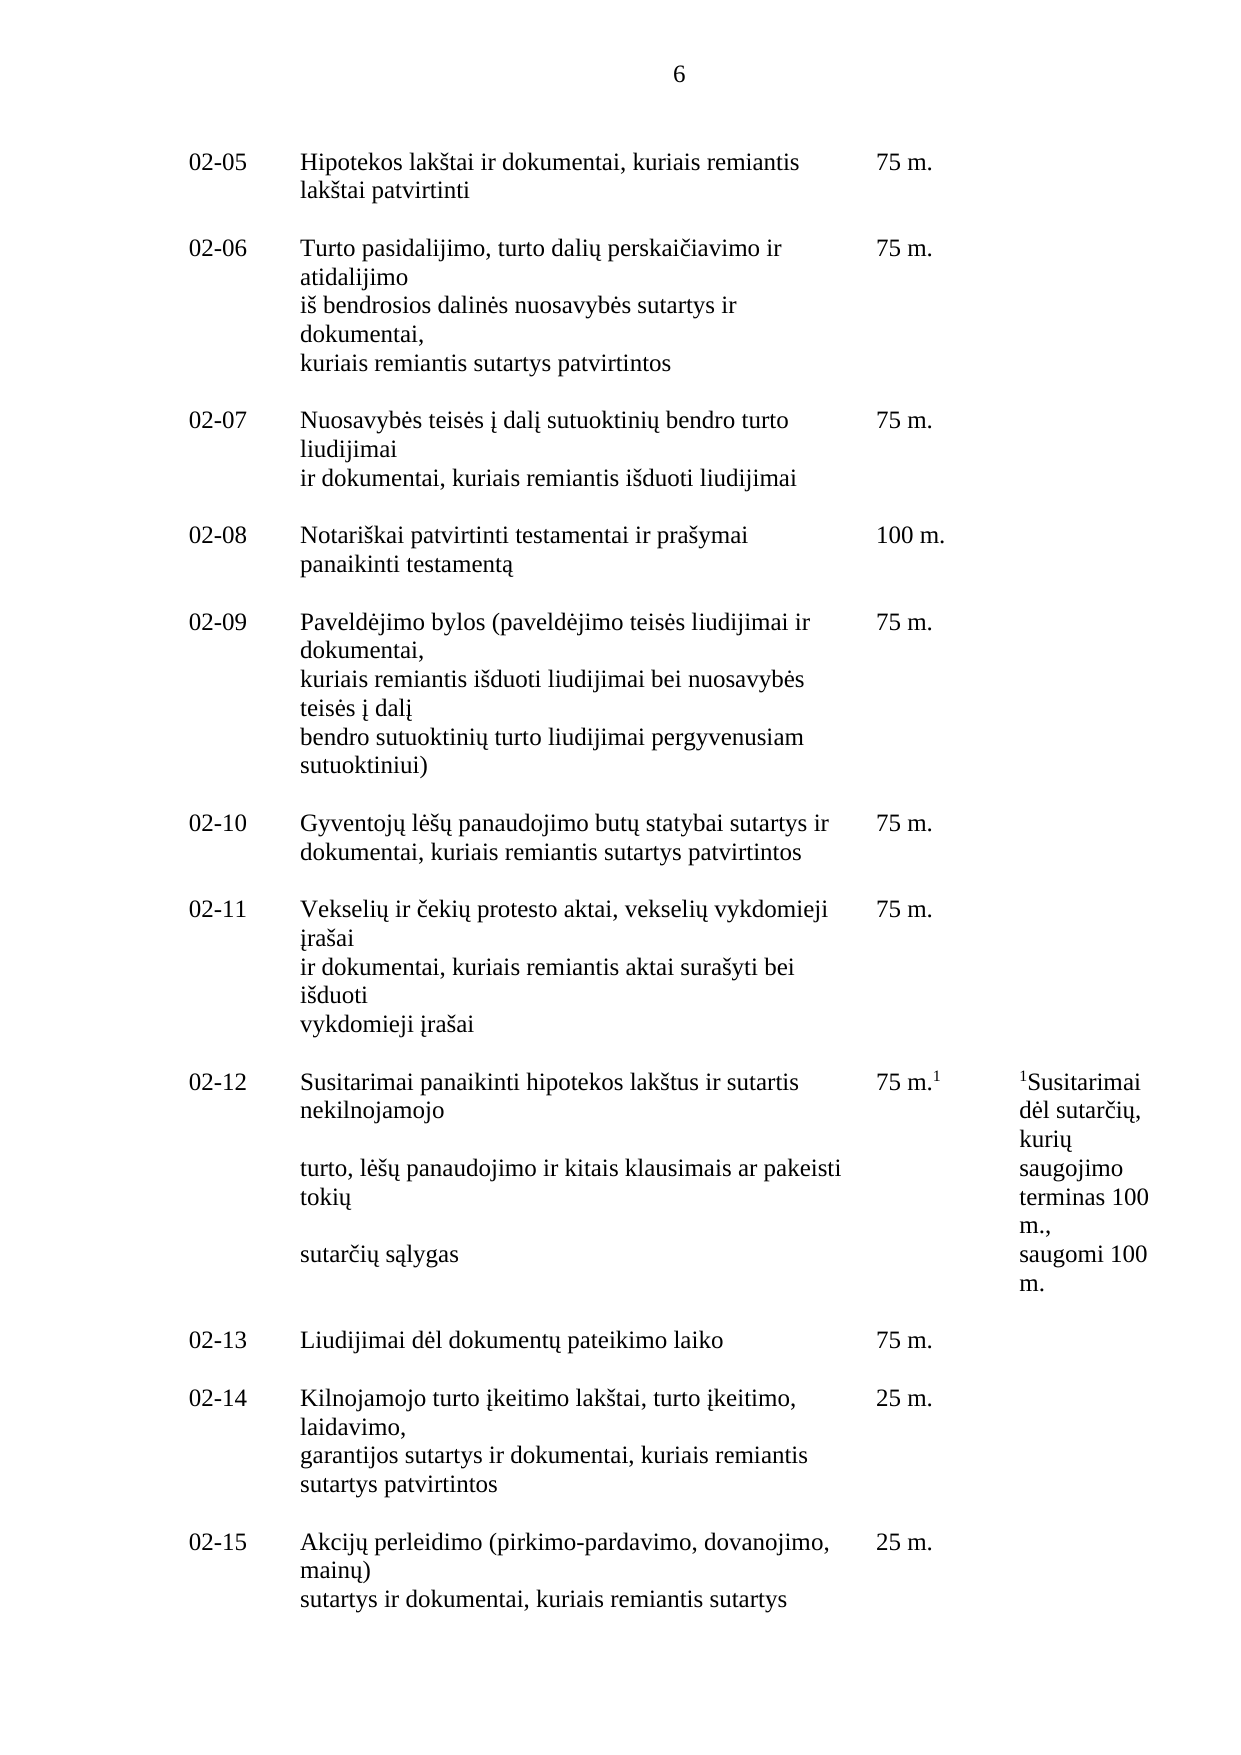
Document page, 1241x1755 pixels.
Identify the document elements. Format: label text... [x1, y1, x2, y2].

table_cell [1008, 722, 1181, 779]
table_cell iš bendrosios dalinės nuosavybės sutartys ir dokumentai, [289, 291, 864, 348]
table_cell dokumentai, kuriais remiantis sutartys patvirtintos [289, 837, 864, 866]
table_cell 02-12 [177, 1067, 289, 1153]
table_cell [865, 291, 1008, 348]
table_cell [177, 779, 289, 808]
table_cell sutartys patvirtintos [289, 1469, 864, 1498]
table_cell [177, 118, 289, 147]
table_cell [1008, 808, 1181, 837]
table_cell [865, 664, 1008, 722]
table_cell [865, 779, 1008, 808]
table_cell [865, 578, 1008, 607]
table_cell 25 m. [865, 1383, 1008, 1441]
table_cell [177, 463, 289, 492]
table_cell [177, 204, 289, 233]
table_cell 02-08 [177, 521, 289, 578]
table_cell [289, 377, 864, 406]
table_cell Vekselių ir čekių protesto aktai, vekselių vykdomieji įrašai [289, 894, 864, 952]
table_cell Paveldėjimo bylos (paveldėjimo teisės liudijimai ir dokumentai, [289, 607, 864, 664]
table_cell [865, 1469, 1008, 1498]
table_cell 25 m. [865, 1527, 1008, 1584]
table_cell [865, 952, 1008, 1009]
table_cell [177, 722, 289, 779]
table_cell [1008, 1038, 1181, 1067]
table_cell [865, 1584, 1008, 1613]
table_cell [865, 1239, 1008, 1297]
table_cell [1008, 866, 1181, 894]
table_cell [1008, 1527, 1181, 1584]
table_cell 100 m. [865, 521, 1008, 578]
table_cell [1008, 894, 1181, 952]
table_cell [865, 1354, 1008, 1383]
table_cell 75 m. [865, 406, 1008, 463]
table_cell ir dokumentai, kuriais remiantis išduoti liudijimai [289, 463, 864, 492]
table_cell 02-13 [177, 1326, 289, 1354]
table_cell sutartys ir dokumentai, kuriais remiantis sutartys [289, 1584, 864, 1613]
table_cell [289, 866, 864, 894]
table_cell [1008, 147, 1181, 204]
table_cell [1008, 1009, 1181, 1038]
table_cell [1008, 233, 1181, 291]
table_cell kuriais remiantis išduoti liudijimai bei nuosavybės teisės į dalį [289, 664, 864, 722]
table_cell [865, 1297, 1008, 1326]
table_cell [177, 348, 289, 377]
table_cell Akcijų perleidimo (pirkimo-pardavimo, dovanojimo, mainų) [289, 1527, 864, 1584]
table_cell [1008, 204, 1181, 233]
table_cell [177, 291, 289, 348]
table_cell Turto pasidalijimo, turto dalių perskaičiavimo ir atidalijimo [289, 233, 864, 291]
table_cell [289, 1297, 864, 1326]
table_cell 02-10 [177, 808, 289, 837]
table_cell 02-14 [177, 1383, 289, 1441]
table_cell garantijos sutartys ir dokumentai, kuriais remiantis [289, 1441, 864, 1469]
table_cell [177, 1038, 289, 1067]
table_cell 75 m.1 [865, 1067, 1008, 1153]
table_cell 02-09 [177, 607, 289, 664]
table_cell [177, 492, 289, 521]
table_cell [1008, 1383, 1181, 1441]
table_cell [177, 1441, 289, 1469]
table_cell [177, 1153, 289, 1239]
table_cell [865, 1153, 1008, 1239]
table_cell [1008, 291, 1181, 348]
table_cell [1008, 1297, 1181, 1326]
table_cell [865, 866, 1008, 894]
table_cell [289, 118, 864, 147]
table_cell [1008, 578, 1181, 607]
table_cell [865, 204, 1008, 233]
table_cell 1Susitarimai dėl sutarčių, kurių [1008, 1067, 1181, 1153]
table_cell [865, 837, 1008, 866]
table_cell vykdomieji įrašai [289, 1009, 864, 1038]
table_cell [865, 463, 1008, 492]
table_cell 02-11 [177, 894, 289, 952]
table_cell [177, 837, 289, 866]
table_cell bendro sutuoktinių turto liudijimai pergyvenusiam sutuoktiniui) [289, 722, 864, 779]
table_cell 75 m. [865, 894, 1008, 952]
table_cell [1008, 952, 1181, 1009]
table_cell Notariškai patvirtinti testamentai ir prašymai panaikinti testamentą [289, 521, 864, 578]
table_cell [289, 1354, 864, 1383]
table_cell [1008, 1584, 1181, 1613]
table_cell ir dokumentai, kuriais remiantis aktai surašyti bei išduoti [289, 952, 864, 1009]
table_cell [177, 1498, 289, 1527]
table_cell [289, 779, 864, 808]
table_cell [865, 1038, 1008, 1067]
table_cell [1008, 118, 1181, 147]
table_cell [1008, 377, 1181, 406]
table_cell [289, 1498, 864, 1527]
table_cell [177, 866, 289, 894]
table_cell Liudijimai dėl dokumentų pateikimo laiko [289, 1326, 864, 1354]
table_cell [177, 664, 289, 722]
table_cell 75 m. [865, 808, 1008, 837]
table_cell [177, 1239, 289, 1297]
table_cell [865, 722, 1008, 779]
table_cell [865, 492, 1008, 521]
table_cell Kilnojamojo turto įkeitimo lakštai, turto įkeitimo, laidavimo, [289, 1383, 864, 1441]
table_cell [865, 348, 1008, 377]
table_cell 75 m. [865, 233, 1008, 291]
table_cell [1008, 837, 1181, 866]
table_cell [177, 1009, 289, 1038]
table_cell 75 m. [865, 1326, 1008, 1354]
table_cell [865, 377, 1008, 406]
table_cell [1008, 463, 1181, 492]
table_cell [1008, 779, 1181, 808]
table_cell Hipotekos lakštai ir dokumentai, kuriais remiantis lakštai patvirtinti [289, 147, 864, 204]
table_cell [289, 1038, 864, 1067]
table_cell [289, 492, 864, 521]
table_cell 02-07 [177, 406, 289, 463]
table_cell [1008, 664, 1181, 722]
table_cell 75 m. [865, 607, 1008, 664]
table_cell [1008, 1469, 1181, 1498]
table_cell turto, lėšų panaudojimo ir kitais klausimais ar pakeisti tokių [289, 1153, 864, 1239]
table_cell [177, 1297, 289, 1326]
table_cell [177, 1354, 289, 1383]
table_cell 02-15 [177, 1527, 289, 1584]
table_cell [1008, 348, 1181, 377]
table_cell Susitarimai panaikinti hipotekos lakštus ir sutartis nekilnojamojo [289, 1067, 864, 1153]
table_cell [289, 578, 864, 607]
table_cell 02-05 [177, 147, 289, 204]
table_cell Gyventojų lėšų panaudojimo butų statybai sutartys ir [289, 808, 864, 837]
table_cell [177, 578, 289, 607]
table_cell [865, 1498, 1008, 1527]
table_cell [177, 952, 289, 1009]
table_cell [289, 204, 864, 233]
table_cell kuriais remiantis sutartys patvirtintos [289, 348, 864, 377]
table_cell [177, 1469, 289, 1498]
table_cell [1008, 521, 1181, 578]
table_cell 02-06 [177, 233, 289, 291]
table_cell [1008, 406, 1181, 463]
table_cell [865, 118, 1008, 147]
table_cell [1008, 1498, 1181, 1527]
table_cell saugomi 100 m. [1008, 1239, 1181, 1297]
table_cell Nuosavybės teisės į dalį sutuoktinių bendro turto liudijimai [289, 406, 864, 463]
table_cell [1008, 607, 1181, 664]
table_cell saugojimo terminas 100 m., [1008, 1153, 1181, 1239]
table_cell [865, 1009, 1008, 1038]
table_cell [1008, 1354, 1181, 1383]
table_cell [1008, 1326, 1181, 1354]
table_cell sutarčių sąlygas [289, 1239, 864, 1297]
table_cell [865, 1441, 1008, 1469]
table_cell [1008, 492, 1181, 521]
table_cell [1008, 1441, 1181, 1469]
table_cell [177, 377, 289, 406]
table_cell 75 m. [865, 147, 1008, 204]
table_cell [177, 1584, 289, 1613]
